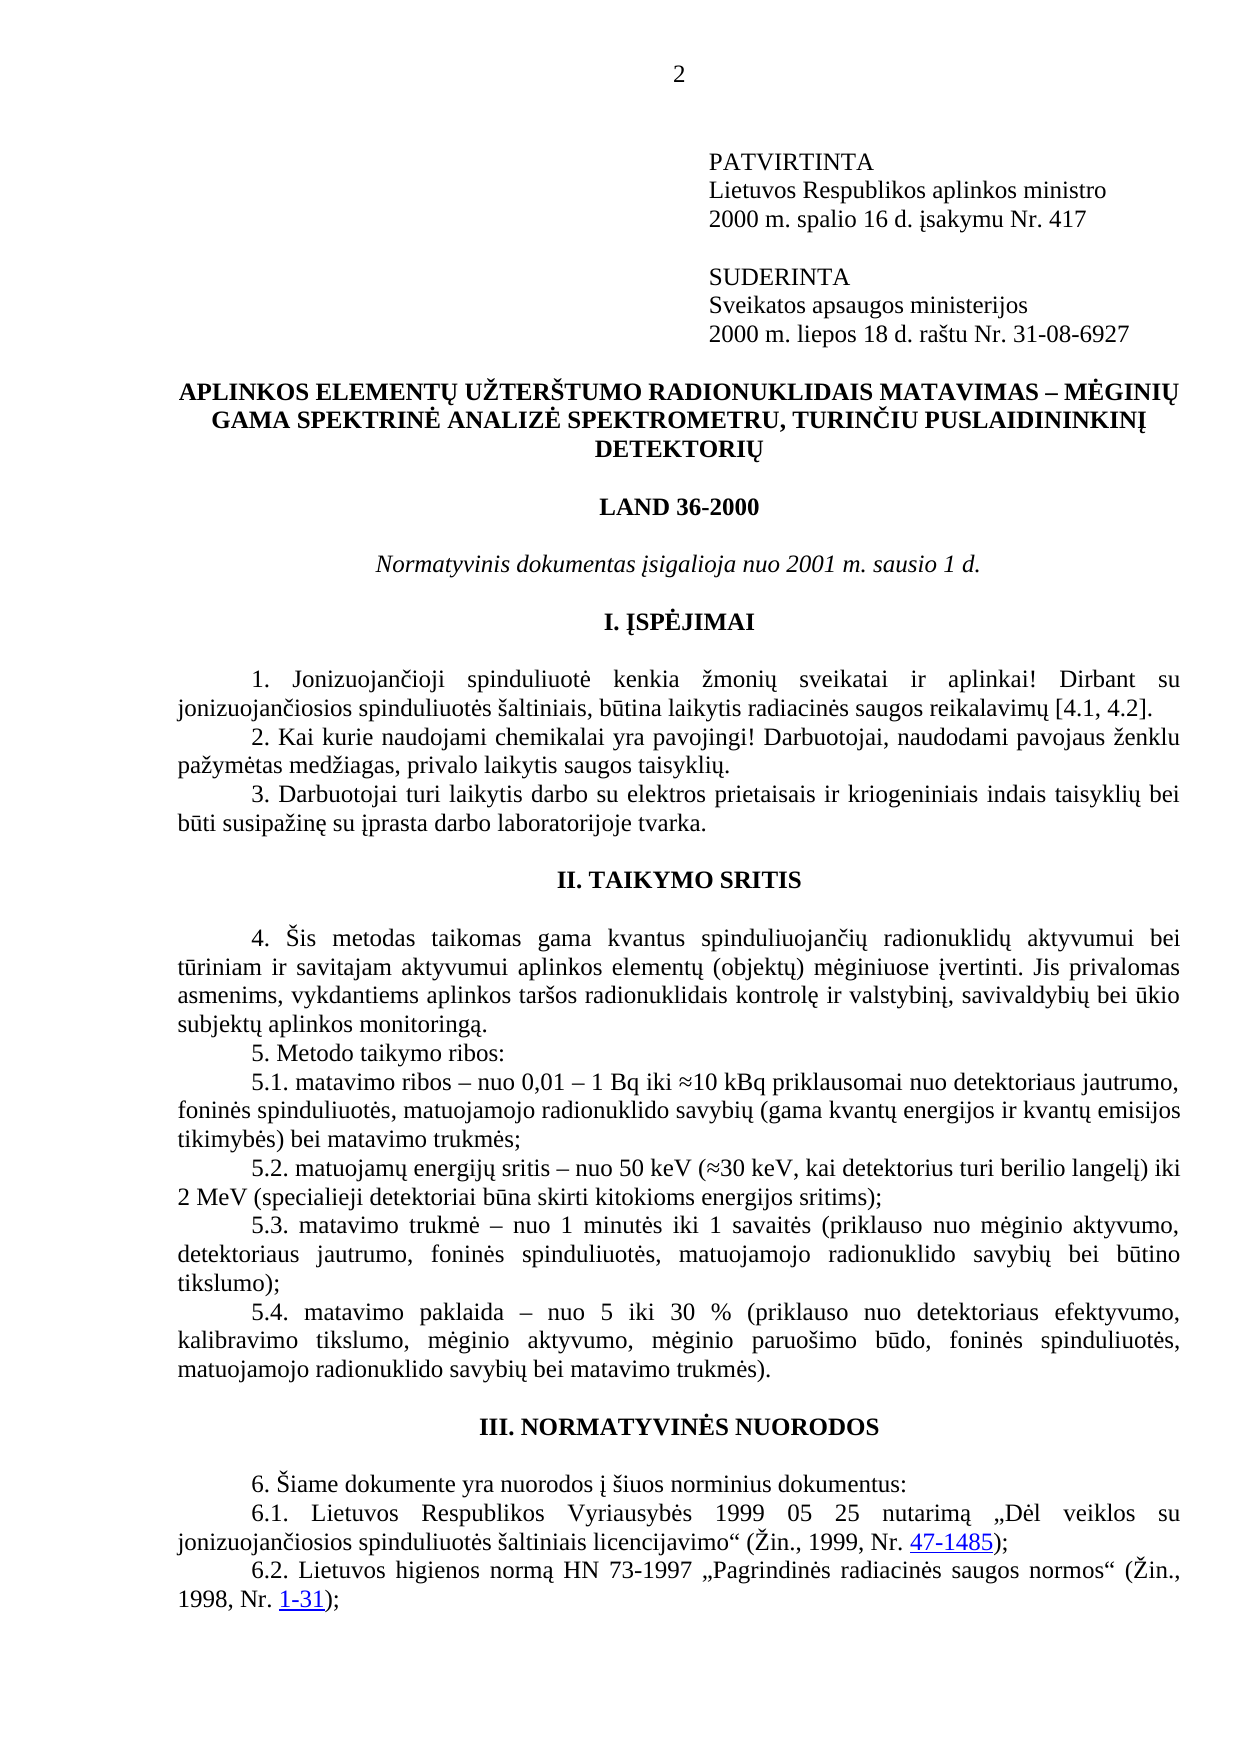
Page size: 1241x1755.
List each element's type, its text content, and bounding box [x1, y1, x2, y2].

text 4. Šis metodas taikomas gama kvantus spinduliuojančių radionuklidų aktyvumui bei tūriniam ir savitajam aktyvumui aplinkos elementų (objektų) mėginiuose įvertinti. Jis privalomas asmenims, vykdantiems aplinkos taršos radionuklidais kontrolę ir valstybinį, savivaldybių bei ūkio subjektų aplinkos monitoringą. [177, 923, 1181, 1038]
text Lietuvos Respublikos aplinkos ministro [177, 176, 1181, 204]
text 6.2. Lietuvos higienos normą HN 73-1997 „Pagrindinės radiacinės saugos normos“ (Žin., 1998, Nr. 1-31); [177, 1556, 1181, 1613]
text Sveikatos apsaugos ministerijos [177, 291, 1181, 319]
text LAND 36-2000 [177, 492, 1181, 521]
text 5.2. matuojamų energijų sritis – nuo 50 keV (≈30 keV, kai detektorius turi berilio langelį) iki 2 MeV (specialieji detektoriai būna skirti kitokioms energijos sritims); [177, 1153, 1181, 1211]
text 6. Šiame dokumente yra nuorodos į šiuos norminius dokumentus: [177, 1469, 1181, 1498]
text 2000 m. spalio 16 d. įsakymu Nr. 417 [177, 204, 1181, 233]
text III. NORMATYVINĖS NUORODOS [177, 1412, 1181, 1441]
text I. ĮSPĖJIMAI [177, 607, 1181, 636]
text 2. Kai kurie naudojami chemikalai yra pavojingi! Darbuotojai, naudodami pavojaus ženklu pažymėtas medžiagas, privalo laikytis saugos taisyklių. [177, 722, 1181, 779]
text 2000 m. liepos 18 d. raštu Nr. 31-08-6927 [177, 319, 1181, 348]
text 3. Darbuotojai turi laikytis darbo su elektros prietaisais ir kriogeniniais indais taisyklių bei būti susipažinę su įprasta darbo laboratorijoje tvarka. [177, 779, 1181, 837]
text Normatyvinis dokumentas įsigalioja nuo 2001 m. sausio 1 d. [177, 549, 1181, 578]
text 6.1. Lietuvos Respublikos Vyriausybės 1999 05 25 nutarimą „Dėl veiklos su jonizuojančiosios spinduliuotės šaltiniais licencijavimo“ (Žin., 1999, Nr. 47-1485); [177, 1498, 1181, 1556]
text II. TAIKYMO SRITIS [177, 866, 1181, 894]
text APLINKOS ELEMENTŲ UŽTERŠTUMO RADIONUKLIDAIS MATAVIMAS – MĖGINIŲ GAMA SPEKTRINĖ ANALIZĖ SPEKTROMETRU, TURINČIU PUSLAIDININKINĮ DETEKTORIŲ [177, 377, 1181, 463]
text 1. Jonizuojančioji spinduliuotė kenkia žmonių sveikatai ir aplinkai! Dirbant su jonizuojančiosios spinduliuotės šaltiniais, būtina laikytis radiacinės saugos reikalavimų [4.1, 4.2]. [177, 664, 1181, 722]
text SUDERINTA [177, 262, 1181, 291]
text PATVIRTINTA [177, 147, 1181, 176]
text 5.4. matavimo paklaida – nuo 5 iki 30 % (priklauso nuo detektoriaus efektyvumo, kalibravimo tikslumo, mėginio aktyvumo, mėginio paruošimo būdo, foninės spinduliuotės, matuojamojo radionuklido savybių bei matavimo trukmės). [177, 1297, 1181, 1383]
text 5.1. matavimo ribos – nuo 0,01 – 1 Bq iki ≈10 kBq priklausomai nuo detektoriaus jautrumo, foninės spinduliuotės, matuojamojo radionuklido savybių (gama kvantų energijos ir kvantų emisijos tikimybės) bei matavimo trukmės; [177, 1067, 1181, 1153]
text 5. Metodo taikymo ribos: [177, 1038, 1181, 1067]
text 5.3. matavimo trukmė – nuo 1 minutės iki 1 savaitės (priklauso nuo mėginio aktyvumo, detektoriaus jautrumo, foninės spinduliuotės, matuojamojo radionuklido savybių bei būtino tikslumo); [177, 1211, 1181, 1297]
